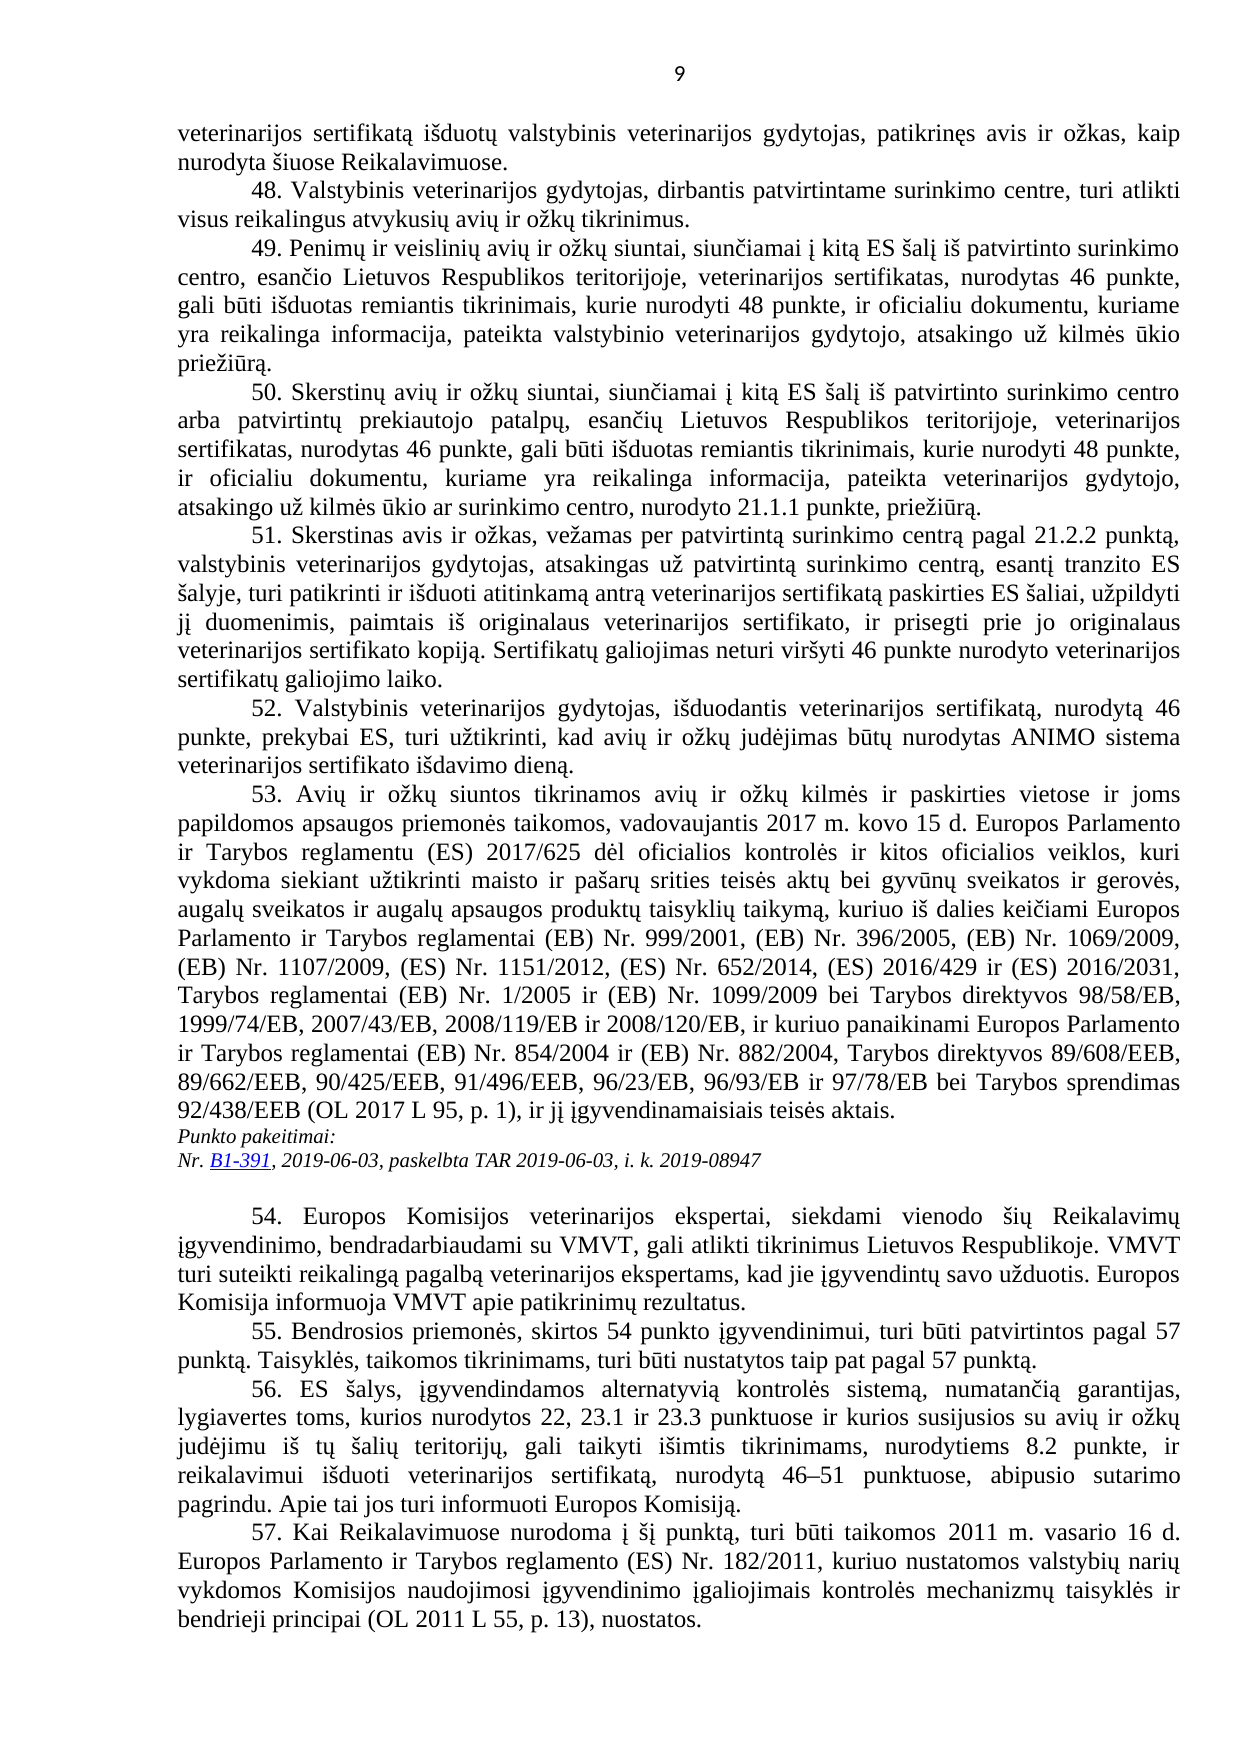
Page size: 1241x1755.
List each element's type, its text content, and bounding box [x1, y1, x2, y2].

text Punkto pakeitimai: [177, 1124, 1181, 1148]
text 53. Avių ir ožkų siuntos tikrinamos avių ir ožkų kilmės ir paskirties vietose ir joms papildomos apsaugos priemonės taikomos, vadovaujantis 2017 m. kovo 15 d. Europos Parlamento ir Tarybos reglamentu (ES) 2017/625 dėl oficialios kontrolės ir kitos oficialios veiklos, kuri vykdoma siekiant užtikrinti maisto ir pašarų srities teisės aktų bei gyvūnų sveikatos ir gerovės, augalų sveikatos ir augalų apsaugos produktų taisyklių taikymą, kuriuo iš dalies keičiami Europos Parlamento ir Tarybos reglamentai (EB) Nr. 999/2001, (EB) Nr. 396/2005, (EB) Nr. 1069/2009, (EB) Nr. 1107/2009, (ES) Nr. 1151/2012, (ES) Nr. 652/2014, (ES) 2016/429 ir (ES) 2016/2031, Tarybos reglamentai (EB) Nr. 1/2005 ir (EB) Nr. 1099/2009 bei Tarybos direktyvos 98/58/EB, 1999/74/EB, 2007/43/EB, 2008/119/EB ir 2008/120/EB, ir kuriuo panaikinami Europos Parlamento ir Tarybos reglamentai (EB) Nr. 854/2004 ir (EB) Nr. 882/2004, Tarybos direktyvos 89/608/EEB, 89/662/EEB, 90/425/EEB, 91/496/EEB, 96/23/EB, 96/93/EB ir 97/78/EB bei Tarybos sprendimas 92/438/EEB (OL 2017 L 95, p. 1), ir jį įgyvendinamaisiais teisės aktais. [177, 779, 1181, 1124]
text 49. Penimų ir veislinių avių ir ožkų siuntai, siunčiamai į kitą ES šalį iš patvirtinto surinkimo centro, esančio Lietuvos Respublikos teritorijoje, veterinarijos sertifikatas, nurodytas 46 punkte, gali būti išduotas remiantis tikrinimais, kurie nurodyti 48 punkte, ir oficialiu dokumentu, kuriame yra reikalinga informacija, pateikta valstybinio veterinarijos gydytojo, atsakingo už kilmės ūkio priežiūrą. [177, 233, 1181, 377]
text veterinarijos sertifikatą išduotų valstybinis veterinarijos gydytojas, patikrinęs avis ir ožkas, kaip nurodyta šiuose Reikalavimuose. [177, 118, 1181, 176]
text 51. Skerstinas avis ir ožkas, vežamas per patvirtintą surinkimo centrą pagal 21.2.2 punktą, valstybinis veterinarijos gydytojas, atsakingas už patvirtintą surinkimo centrą, esantį tranzito ES šalyje, turi patikrinti ir išduoti atitinkamą antrą veterinarijos sertifikatą paskirties ES šaliai, užpildyti jį duomenimis, paimtais iš originalaus veterinarijos sertifikato, ir prisegti prie jo originalaus veterinarijos sertifikato kopiją. Sertifikatų galiojimas neturi viršyti 46 punkte nurodyto veterinarijos sertifikatų galiojimo laiko. [177, 521, 1181, 693]
text 52. Valstybinis veterinarijos gydytojas, išduodantis veterinarijos sertifikatą, nurodytą 46 punkte, prekybai ES, turi užtikrinti, kad avių ir ožkų judėjimas būtų nurodytas ANIMO sistema veterinarijos sertifikato išdavimo dieną. [177, 693, 1181, 779]
text 55. Bendrosios priemonės, skirtos 54 punkto įgyvendinimui, turi būti patvirtintos pagal 57 punktą. Taisyklės, taikomos tikrinimams, turi būti nustatytos taip pat pagal 57 punktą. [177, 1316, 1181, 1374]
text 57. Kai Reikalavimuose nurodoma į šį punktą, turi būti taikomos 2011 m. vasario 16 d. Europos Parlamento ir Tarybos reglamento (ES) Nr. 182/2011, kuriuo nustatomos valstybių narių vykdomos Komisijos naudojimosi įgyvendinimo įgaliojimais kontrolės mechanizmų taisyklės ir bendrieji principai (OL 2011 L 55, p. 13), nuostatos. [177, 1517, 1181, 1632]
text Nr. B1-391, 2019-06-03, paskelbta TAR 2019-06-03, i. k. 2019-08947 [177, 1148, 1181, 1172]
text 48. Valstybinis veterinarijos gydytojas, dirbantis patvirtintame surinkimo centre, turi atlikti visus reikalingus atvykusių avių ir ožkų tikrinimus. [177, 176, 1181, 233]
text 50. Skerstinų avių ir ožkų siuntai, siunčiamai į kitą ES šalį iš patvirtinto surinkimo centro arba patvirtintų prekiautojo patalpų, esančių Lietuvos Respublikos teritorijoje, veterinarijos sertifikatas, nurodytas 46 punkte, gali būti išduotas remiantis tikrinimais, kurie nurodyti 48 punkte, ir oficialiu dokumentu, kuriame yra reikalinga informacija, pateikta veterinarijos gydytojo, atsakingo už kilmės ūkio ar surinkimo centro, nurodyto 21.1.1 punkte, priežiūrą. [177, 377, 1181, 521]
text 56. ES šalys, įgyvendindamos alternatyvią kontrolės sistemą, numatančią garantijas, lygiavertes toms, kurios nurodytos 22, 23.1 ir 23.3 punktuose ir kurios susijusios su avių ir ožkų judėjimu iš tų šalių teritorijų, gali taikyti išimtis tikrinimams, nurodytiems 8.2 punkte, ir reikalavimui išduoti veterinarijos sertifikatą, nurodytą 46–51 punktuose, abipusio sutarimo pagrindu. Apie tai jos turi informuoti Europos Komisiją. [177, 1374, 1181, 1517]
text 54. Europos Komisijos veterinarijos ekspertai, siekdami vienodo šių Reikalavimų įgyvendinimo, bendradarbiaudami su VMVT, gali atlikti tikrinimus Lietuvos Respublikoje. VMVT turi suteikti reikalingą pagalbą veterinarijos ekspertams, kad jie įgyvendintų savo užduotis. Europos Komisija informuoja VMVT apie patikrinimų rezultatus. [177, 1201, 1181, 1316]
